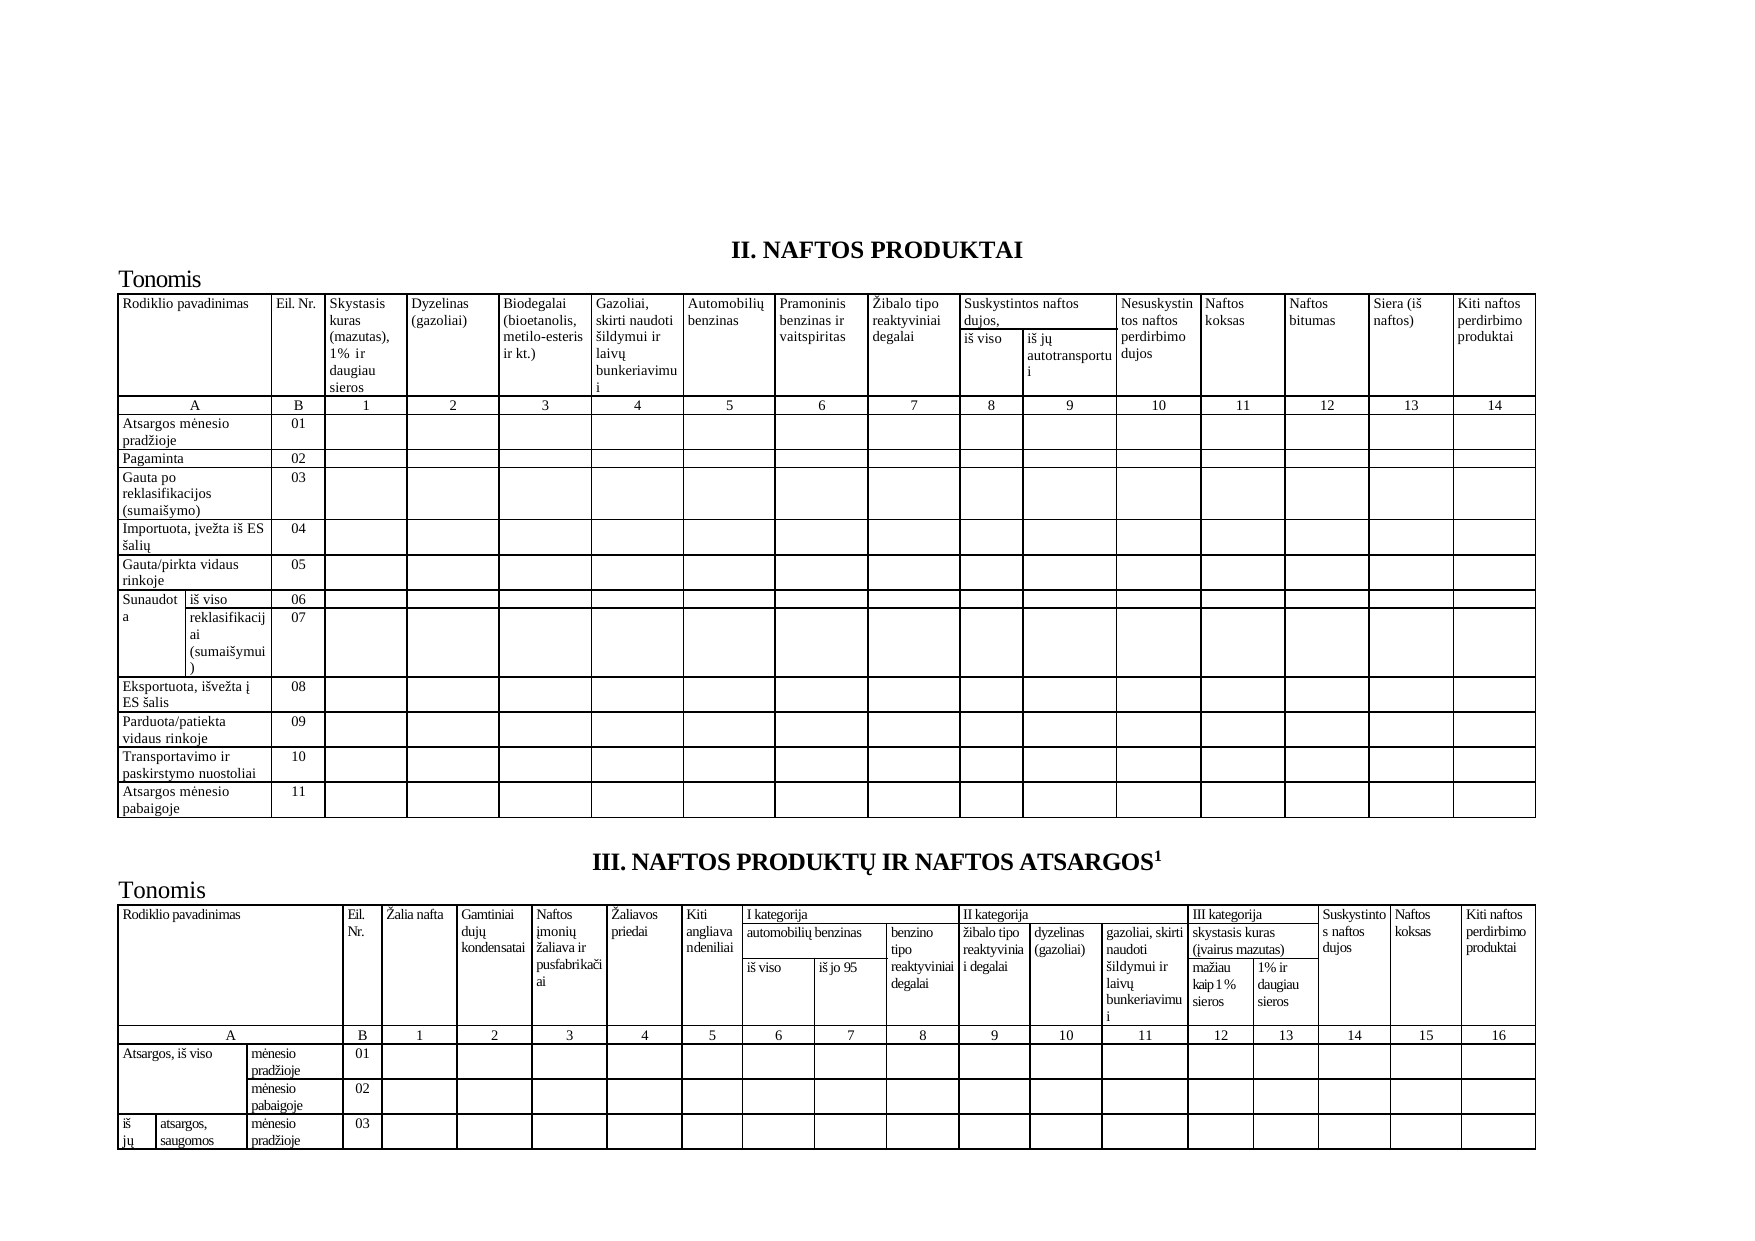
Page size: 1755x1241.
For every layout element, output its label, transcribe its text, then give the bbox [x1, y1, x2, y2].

table_cell 01 [272, 415, 324, 448]
table_cell [683, 1115, 742, 1148]
table_cell [869, 556, 959, 589]
table_cell [592, 415, 683, 448]
table_cell 8 [887, 1026, 891, 1043]
text II. NAFTOS PRODUKTAI [118, 235, 1636, 264]
table_cell [326, 678, 406, 711]
table_cell [869, 520, 959, 554]
table_cell iš viso [961, 330, 1022, 395]
table_cell [1286, 468, 1368, 519]
table_cell iš viso [743, 959, 814, 1025]
table_cell [1031, 1080, 1101, 1113]
table_cell [1286, 520, 1368, 554]
table_cell [776, 609, 867, 676]
table_cell mažiau kaip 1 % sieros [1189, 959, 1253, 1025]
table_header Naftos koksas [1391, 906, 1461, 1025]
table_cell [1391, 1080, 1461, 1113]
table_header Žibalo tipo reaktyviniai degalai [869, 295, 959, 395]
table_cell [684, 783, 774, 816]
table_cell [960, 1080, 1029, 1113]
table_cell [500, 748, 591, 781]
table_cell [1117, 415, 1200, 448]
table_cell 15 [1457, 1026, 1461, 1043]
table_cell [961, 468, 1022, 519]
table_cell [684, 609, 774, 676]
table_cell 3 [587, 397, 591, 413]
table_cell [408, 468, 498, 519]
table_cell 03 [344, 1115, 381, 1148]
table_cell [1370, 520, 1453, 554]
table_cell [1202, 415, 1284, 448]
table_cell [1370, 609, 1453, 676]
table_cell [592, 783, 683, 816]
table_cell [960, 1115, 1029, 1148]
table_cell [1286, 713, 1368, 746]
table_cell 03 [272, 468, 324, 519]
table_cell 14 [1386, 1026, 1390, 1043]
table_cell [1462, 1115, 1535, 1148]
table_cell [326, 468, 406, 519]
table_cell [608, 1045, 681, 1078]
table_cell [1189, 1080, 1253, 1113]
table_cell [500, 713, 591, 746]
table_cell [1286, 783, 1368, 816]
table_cell [684, 713, 774, 746]
table_cell 5 [738, 1026, 742, 1043]
table_cell 5 [684, 397, 688, 413]
table_header Naftos bitumas [1286, 295, 1368, 395]
table_cell [743, 1115, 814, 1148]
table_cell [1117, 713, 1200, 746]
table_cell [1031, 1115, 1101, 1148]
table_cell [1286, 609, 1368, 676]
table_header Automobilių benzinas [684, 295, 774, 395]
table_cell [1202, 713, 1284, 746]
table_header Žaliavos priedai [608, 906, 681, 1025]
table_cell 02 [344, 1080, 381, 1113]
table_cell B [272, 397, 276, 413]
table_cell [383, 1115, 456, 1148]
table_cell [869, 415, 959, 448]
table_header Eil. Nr. [344, 906, 381, 1025]
table_cell 10 [272, 748, 324, 781]
table_cell [1370, 713, 1453, 746]
table_cell [1117, 450, 1121, 467]
table_cell 13 [1314, 1026, 1318, 1043]
table_cell [684, 591, 688, 607]
table_cell 6 [810, 1026, 814, 1043]
table_header Rodiklio pavadinimas [119, 906, 342, 1025]
table_cell [1286, 556, 1368, 589]
table_cell [1449, 450, 1453, 467]
table_cell [1024, 415, 1116, 448]
table_cell [1202, 678, 1284, 711]
table_cell [1189, 1115, 1253, 1148]
table_header Žalia nafta [383, 906, 456, 1025]
table_cell [776, 678, 867, 711]
table_cell [1254, 1115, 1318, 1148]
table_cell [326, 748, 406, 781]
table_cell 9 [1112, 397, 1116, 413]
table_cell [961, 748, 1022, 781]
table_cell [592, 520, 683, 554]
table_cell [684, 556, 774, 589]
table_cell [1462, 1080, 1535, 1113]
table_cell [1531, 450, 1535, 467]
table_cell [1449, 591, 1453, 607]
table_cell [684, 520, 774, 554]
table_cell 09 [272, 713, 324, 746]
table_cell [408, 678, 498, 711]
table_header Gamtiniai dujų kondensatai [458, 906, 531, 1025]
table_cell [1103, 1045, 1187, 1078]
table_cell 07 [272, 609, 324, 676]
table_cell [1112, 591, 1116, 607]
table_cell [500, 468, 591, 519]
table_cell [1024, 678, 1116, 711]
table_cell [408, 748, 498, 781]
table_cell [1189, 1045, 1253, 1078]
table_cell 02 [272, 450, 276, 467]
table_cell 6 [743, 1026, 747, 1043]
table_cell [1286, 748, 1368, 781]
table_cell [500, 556, 591, 589]
table_cell [500, 415, 591, 448]
table_cell [1462, 1045, 1535, 1078]
table_cell [1202, 783, 1284, 816]
table_cell [408, 609, 498, 676]
table_cell [815, 1080, 886, 1113]
table_cell [1319, 1115, 1390, 1148]
table_cell [887, 1115, 958, 1148]
table_cell [776, 713, 867, 746]
table_cell [1024, 520, 1116, 554]
table_cell [869, 748, 959, 781]
table_cell 16 [1531, 1026, 1535, 1043]
table_header Suskystintos naftos dujos [1319, 906, 1390, 1025]
table_cell [1117, 520, 1200, 554]
table_cell [815, 1045, 886, 1078]
table_cell [1454, 609, 1535, 676]
table_header Kiti naftos perdirbimo produktai [1454, 295, 1535, 395]
table_cell [961, 678, 1022, 711]
table_cell [592, 468, 683, 519]
text Tonomis [118, 264, 1636, 293]
table_cell [1117, 783, 1200, 816]
table_cell [1370, 783, 1453, 816]
table_cell [1024, 783, 1116, 816]
table_cell 14 [1531, 397, 1535, 413]
table_cell [961, 783, 1022, 816]
table_cell [458, 1045, 531, 1078]
table_cell [776, 783, 867, 816]
table_cell 7 [882, 1026, 886, 1043]
table_cell [1454, 783, 1535, 816]
table_cell [1319, 1080, 1390, 1113]
table_cell Atsargos, iš viso [119, 1045, 246, 1113]
table_cell [1370, 468, 1453, 519]
table_cell [500, 678, 591, 711]
table_cell 4 [679, 397, 683, 413]
text Tonomis [118, 875, 1636, 904]
table_cell 8 [954, 1026, 958, 1043]
table_cell [592, 609, 683, 676]
table_cell [869, 468, 959, 519]
table_cell [1454, 415, 1535, 448]
table_cell [961, 556, 1022, 589]
table_cell [1117, 556, 1200, 589]
table_cell [326, 783, 406, 816]
table_cell 12 [1249, 1026, 1253, 1043]
table_cell [776, 748, 867, 781]
table_cell [1454, 713, 1535, 746]
table_cell [1202, 520, 1284, 554]
table_cell [326, 520, 406, 554]
table_cell [533, 1080, 606, 1113]
table_cell iš jo 95 [815, 959, 886, 1025]
table_cell [679, 450, 683, 467]
table_cell [1024, 748, 1116, 781]
table_cell [1202, 556, 1284, 589]
table_cell [1103, 1115, 1187, 1148]
table_cell [1454, 748, 1535, 781]
table_cell [1117, 678, 1200, 711]
table_cell [408, 556, 498, 589]
table_cell [1370, 415, 1453, 448]
table_cell [1370, 678, 1453, 711]
table_cell [1202, 609, 1284, 676]
table_cell [1391, 1045, 1461, 1078]
table_cell [1391, 1115, 1461, 1148]
table_cell [1254, 1080, 1318, 1113]
table_cell [743, 1045, 814, 1078]
table_cell [326, 609, 406, 676]
table_cell [961, 520, 1022, 554]
table_cell [408, 783, 498, 816]
text III. NAFTOS PRODUKTŲ IR NAFTOS ATSARGOS1 [118, 847, 1636, 875]
table_header Eil. Nr. [272, 295, 324, 395]
table_cell Sunaudota [119, 591, 185, 676]
table_cell [500, 609, 591, 676]
table_cell [869, 713, 959, 746]
table_cell [608, 1115, 681, 1148]
table_cell 4 [592, 397, 596, 413]
table_cell [869, 678, 959, 711]
table_cell 13 [1449, 397, 1453, 413]
table_cell [592, 748, 683, 781]
table_cell [1286, 415, 1368, 448]
table_cell [887, 1080, 958, 1113]
table_cell [1202, 748, 1284, 781]
table_cell [592, 713, 683, 746]
table_cell [887, 1045, 958, 1078]
table_cell 04 [272, 520, 324, 554]
table_cell [815, 1115, 886, 1148]
table_cell [1254, 1045, 1318, 1078]
table_cell [683, 1080, 742, 1113]
table_cell [743, 1080, 814, 1113]
table_cell [684, 678, 774, 711]
table_cell [326, 713, 406, 746]
table_cell 01 [344, 1045, 381, 1078]
table_cell [1454, 678, 1535, 711]
table_cell [961, 609, 1022, 676]
table_cell [776, 415, 867, 448]
table_cell [1454, 520, 1535, 554]
table_header Kiti angliavandeniliai [683, 906, 742, 1025]
table_cell [587, 591, 591, 607]
table_cell [961, 415, 1022, 448]
table_cell [592, 556, 683, 589]
table_cell [408, 713, 498, 746]
table_cell [1117, 468, 1200, 519]
table_cell [458, 1115, 531, 1148]
table_cell [684, 748, 774, 781]
table_cell 08 [272, 678, 324, 711]
table_cell [1370, 748, 1453, 781]
table_header Kiti naftos perdirbimo produktai [1462, 906, 1535, 1025]
table_cell [1454, 556, 1535, 589]
table_cell [1454, 468, 1535, 519]
table_cell žibalo tipo reaktyviniai degalai [960, 924, 1029, 1025]
table_cell [683, 1045, 742, 1078]
table_cell [1117, 591, 1121, 607]
table_cell [458, 1080, 531, 1113]
table_cell [587, 450, 591, 467]
table_cell [1024, 556, 1116, 589]
table_cell [684, 468, 774, 519]
table_cell [1202, 468, 1284, 519]
table_header Naftos koksas [1202, 295, 1284, 395]
table_header Siera (iš naftos) [1370, 295, 1453, 395]
table_cell 7 [815, 1026, 819, 1043]
table_cell [776, 468, 867, 519]
table_cell [1319, 1045, 1390, 1078]
table_cell [1286, 678, 1368, 711]
table_cell [960, 1045, 1029, 1078]
table_header Naftos įmonių žaliava ir pusfabrikačiai [533, 906, 606, 1025]
table_cell [1103, 1080, 1187, 1113]
table_cell [1031, 1045, 1101, 1078]
table_cell A [267, 397, 271, 413]
table_cell [408, 520, 498, 554]
table_cell [1024, 609, 1116, 676]
table_cell [869, 783, 959, 816]
table_cell [1117, 748, 1200, 781]
table_cell [684, 450, 688, 467]
table_header Nesuskystintos naftos perdirbimo dujos [1117, 295, 1200, 395]
table_cell [408, 415, 498, 448]
table_cell 16 [1462, 1026, 1466, 1043]
table_cell [684, 415, 774, 448]
table_cell [776, 556, 867, 589]
table_cell 05 [272, 556, 324, 589]
table_cell automobilių benzinas [743, 924, 886, 958]
table_cell [1024, 713, 1116, 746]
table_cell dyzelinas (gazoliai) [1031, 924, 1101, 1025]
table_cell [533, 1045, 606, 1078]
table_cell [608, 1080, 681, 1113]
table_cell [1531, 591, 1535, 607]
table_cell [679, 591, 683, 607]
table_cell [1024, 468, 1116, 519]
table_cell [533, 1115, 606, 1148]
table_cell 1% ir daugiau sieros [1254, 959, 1318, 1025]
table_cell [1370, 556, 1453, 589]
table_cell 11 [272, 783, 324, 816]
table_cell [961, 713, 1022, 746]
table_cell 06 [272, 591, 276, 607]
table_header Dyzelinas (gazoliai) [408, 295, 498, 395]
table_cell [592, 450, 596, 467]
table_cell [776, 520, 867, 554]
table_cell [1117, 609, 1200, 676]
table_cell [326, 415, 406, 448]
table_header Rodiklio pavadinimas [119, 295, 271, 395]
table_header Pramoninis benzinas ir vaitspiritas [776, 295, 867, 395]
table_cell [592, 678, 683, 711]
table_header Biodegalai (bioetanolis, metilo-esteris ir kt.) [500, 295, 591, 395]
table_cell iš jų autotransportui [1024, 330, 1116, 395]
table_cell [1112, 450, 1116, 467]
table_cell 10 [1117, 397, 1121, 413]
table_cell [592, 591, 596, 607]
table_cell [383, 1045, 456, 1078]
table_cell [326, 556, 406, 589]
table_cell [383, 1080, 456, 1113]
table_cell [500, 783, 591, 816]
table_cell benzino tipo reaktyviniai degalai [887, 924, 958, 1025]
table_cell [869, 609, 959, 676]
table_cell [500, 520, 591, 554]
